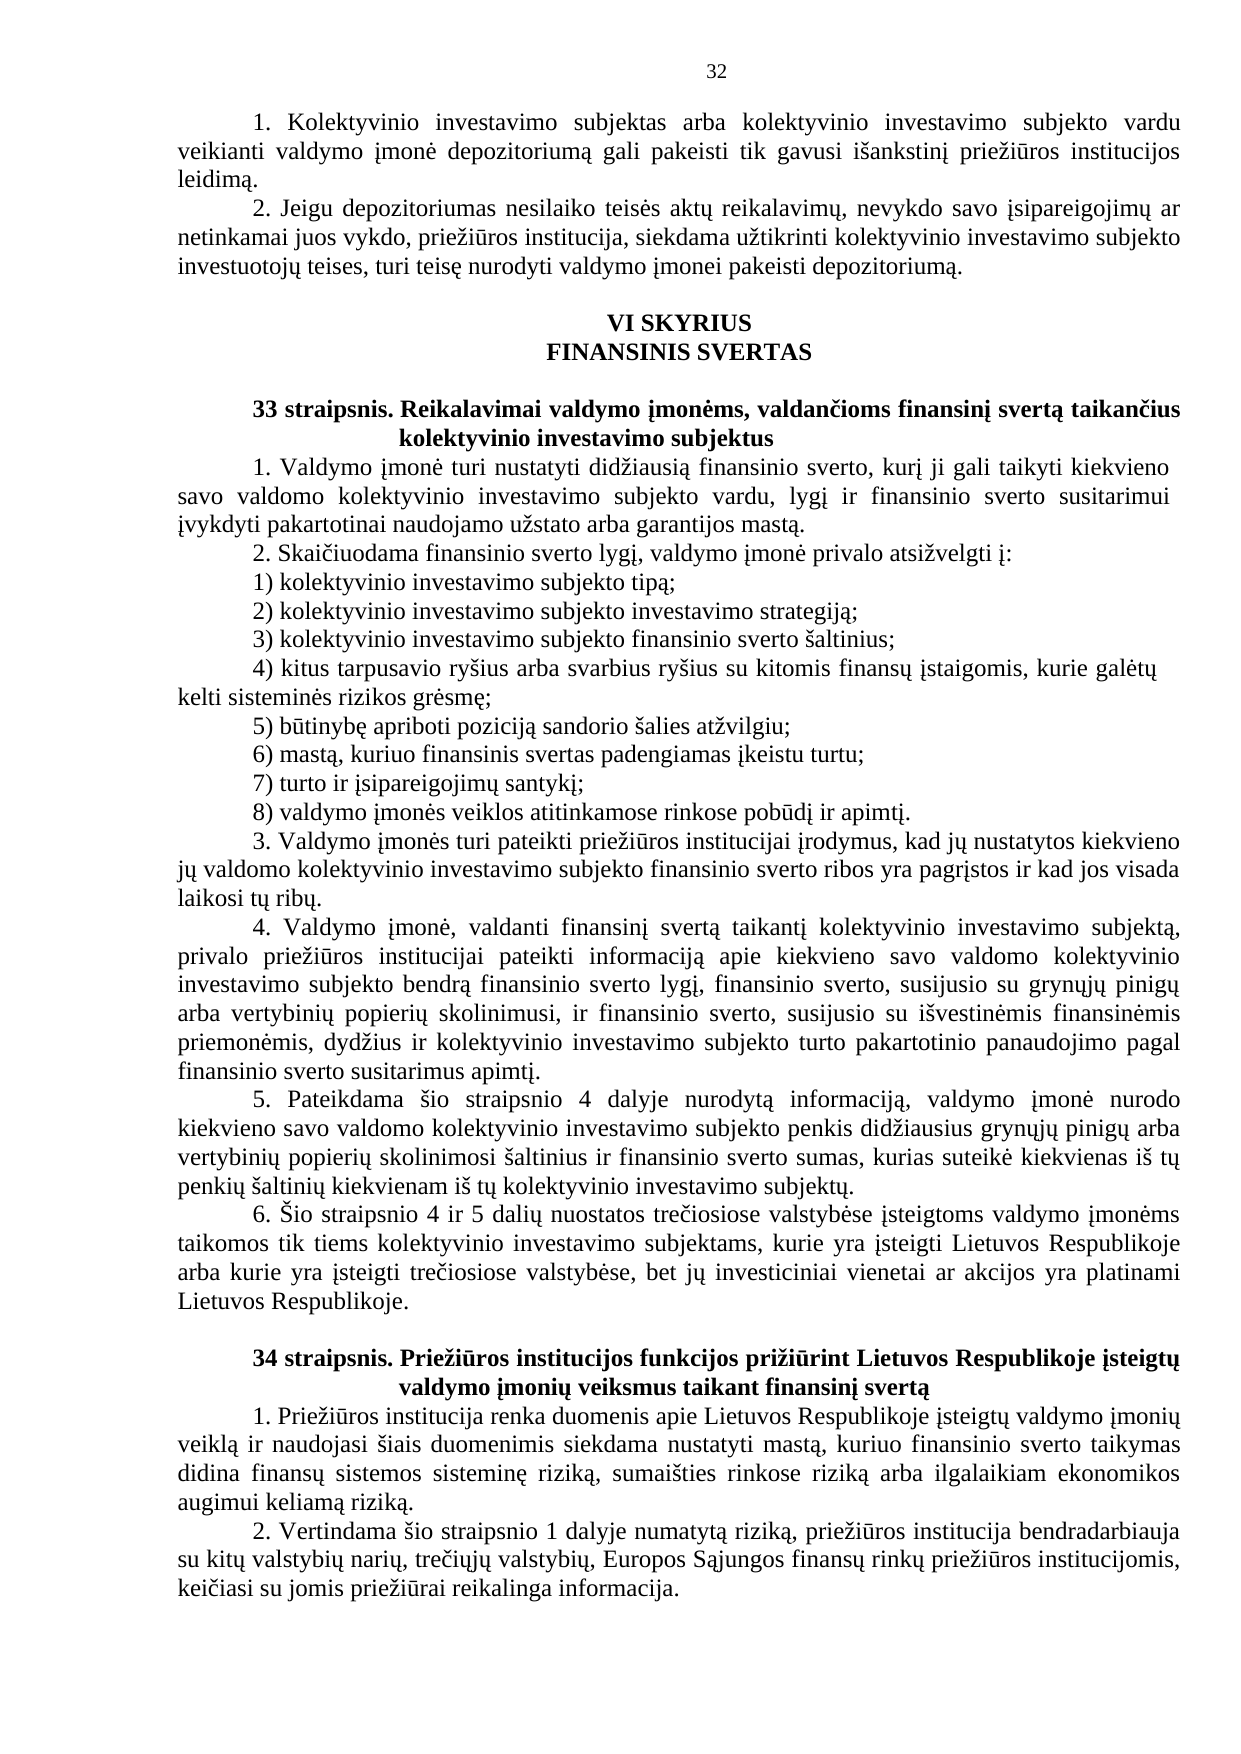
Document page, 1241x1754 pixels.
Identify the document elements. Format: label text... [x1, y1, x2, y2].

text 2. Jeigu depozitoriumas nesilaiko teisės aktų reikalavimų, nevykdo savo įsipareigojimų ar netinkamai juos vykdo, priežiūros institucija, siekdama užtikrinti kolektyvinio investavimo subjekto investuotojų teises, turi teisę nurodyti valdymo įmonei pakeisti depozitoriumą. [177, 193, 1181, 279]
text 2) kolektyvinio investavimo subjekto investavimo strategiją; [177, 596, 1158, 624]
text VI SKYRIUS [177, 308, 1181, 337]
text 3. Valdymo įmonės turi pateikti priežiūros institucijai įrodymus, kad jų nustatytos kiekvieno jų valdomo kolektyvinio investavimo subjekto finansinio sverto ribos yra pagrįstos ir kad jos visada laikosi tų ribų. [177, 826, 1181, 912]
text 5. Pateikdama šio straipsnio 4 dalyje nurodytą informaciją, valdymo įmonė nurodo kiekvieno savo valdomo kolektyvinio investavimo subjekto penkis didžiausius grynųjų pinigų arba vertybinių popierių skolinimosi šaltinius ir finansinio sverto sumas, kurias suteikė kiekvienas iš tų penkių šaltinių kiekvienam iš tų kolektyvinio investavimo subjektų. [177, 1084, 1181, 1199]
text 6) mastą, kuriuo finansinis svertas padengiamas įkeistu turtu; [177, 739, 1158, 768]
text 3) kolektyvinio investavimo subjekto finansinio sverto šaltinius; [177, 624, 1158, 653]
text 1. Valdymo įmonė turi nustatyti didžiausią finansinio sverto, kurį ji gali taikyti kiekvieno savo valdomo kolektyvinio investavimo subjekto vardu, lygį ir finansinio sverto susitarimui įvykdyti pakartotinai naudojamo užstato arba garantijos mastą. [177, 452, 1171, 538]
text 34 straipsnis. Priežiūros institucijos funkcijos prižiūrint Lietuvos Respublikoje įsteigtų valdymo įmonių veiksmus taikant finansinį svertą [252, 1343, 1181, 1401]
text 1. Kolektyvinio investavimo subjektas arba kolektyvinio investavimo subjekto vardu veikianti valdymo įmonė depozitoriumą gali pakeisti tik gavusi išankstinį priežiūros institucijos leidimą. [177, 107, 1181, 193]
text FINANSINIS SVERTAS [177, 337, 1181, 366]
text 1) kolektyvinio investavimo subjekto tipą; [177, 567, 1158, 596]
text 8) valdymo įmonės veiklos atitinkamose rinkose pobūdį ir apimtį. [177, 797, 1181, 826]
text 6. Šio straipsnio 4 ir 5 dalių nuostatos trečiosiose valstybėse įsteigtoms valdymo įmonėms taikomos tik tiems kolektyvinio investavimo subjektams, kurie yra įsteigti Lietuvos Respublikoje arba kurie yra įsteigti trečiosiose valstybėse, bet jų investiciniai vienetai ar akcijos yra platinami Lietuvos Respublikoje. [177, 1199, 1181, 1314]
text 5) būtinybę apriboti poziciją sandorio šalies atžvilgiu; [177, 711, 1158, 739]
text 4. Valdymo įmonė, valdanti finansinį svertą taikantį kolektyvinio investavimo subjektą, privalo priežiūros institucijai pateikti informaciją apie kiekvieno savo valdomo kolektyvinio investavimo subjekto bendrą finansinio sverto lygį, finansinio sverto, susijusio su grynųjų pinigų arba vertybinių popierių skolinimusi, ir finansinio sverto, susijusio su išvestinėmis finansinėmis priemonėmis, dydžius ir kolektyvinio investavimo subjekto turto pakartotinio panaudojimo pagal finansinio sverto susitarimus apimtį. [177, 912, 1181, 1084]
text 2. Skaičiuodama finansinio sverto lygį, valdymo įmonė privalo atsižvelgti į: [177, 538, 1171, 567]
text 4) kitus tarpusavio ryšius arba svarbius ryšius su kitomis finansų įstaigomis, kurie galėtų kelti sisteminės rizikos grėsmę; [177, 653, 1158, 711]
text 33 straipsnis. Reikalavimai valdymo įmonėms, valdančioms finansinį svertą taikančius kolektyvinio investavimo subjektus [252, 394, 1181, 452]
text 1. Priežiūros institucija renka duomenis apie Lietuvos Respublikoje įsteigtų valdymo įmonių veiklą ir naudojasi šiais duomenimis siekdama nustatyti mastą, kuriuo finansinio sverto taikymas didina finansų sistemos sisteminę riziką, sumaišties rinkose riziką arba ilgalaikiam ekonomikos augimui keliamą riziką. [177, 1401, 1181, 1516]
text 2. Vertindama šio straipsnio 1 dalyje numatytą riziką, priežiūros institucija bendradarbiauja su kitų valstybių narių, trečiųjų valstybių, Europos Sąjungos finansų rinkų priežiūros institucijomis, keičiasi su jomis priežiūrai reikalinga informacija. [177, 1516, 1181, 1602]
text 7) turto ir įsipareigojimų santykį; [177, 768, 1158, 797]
